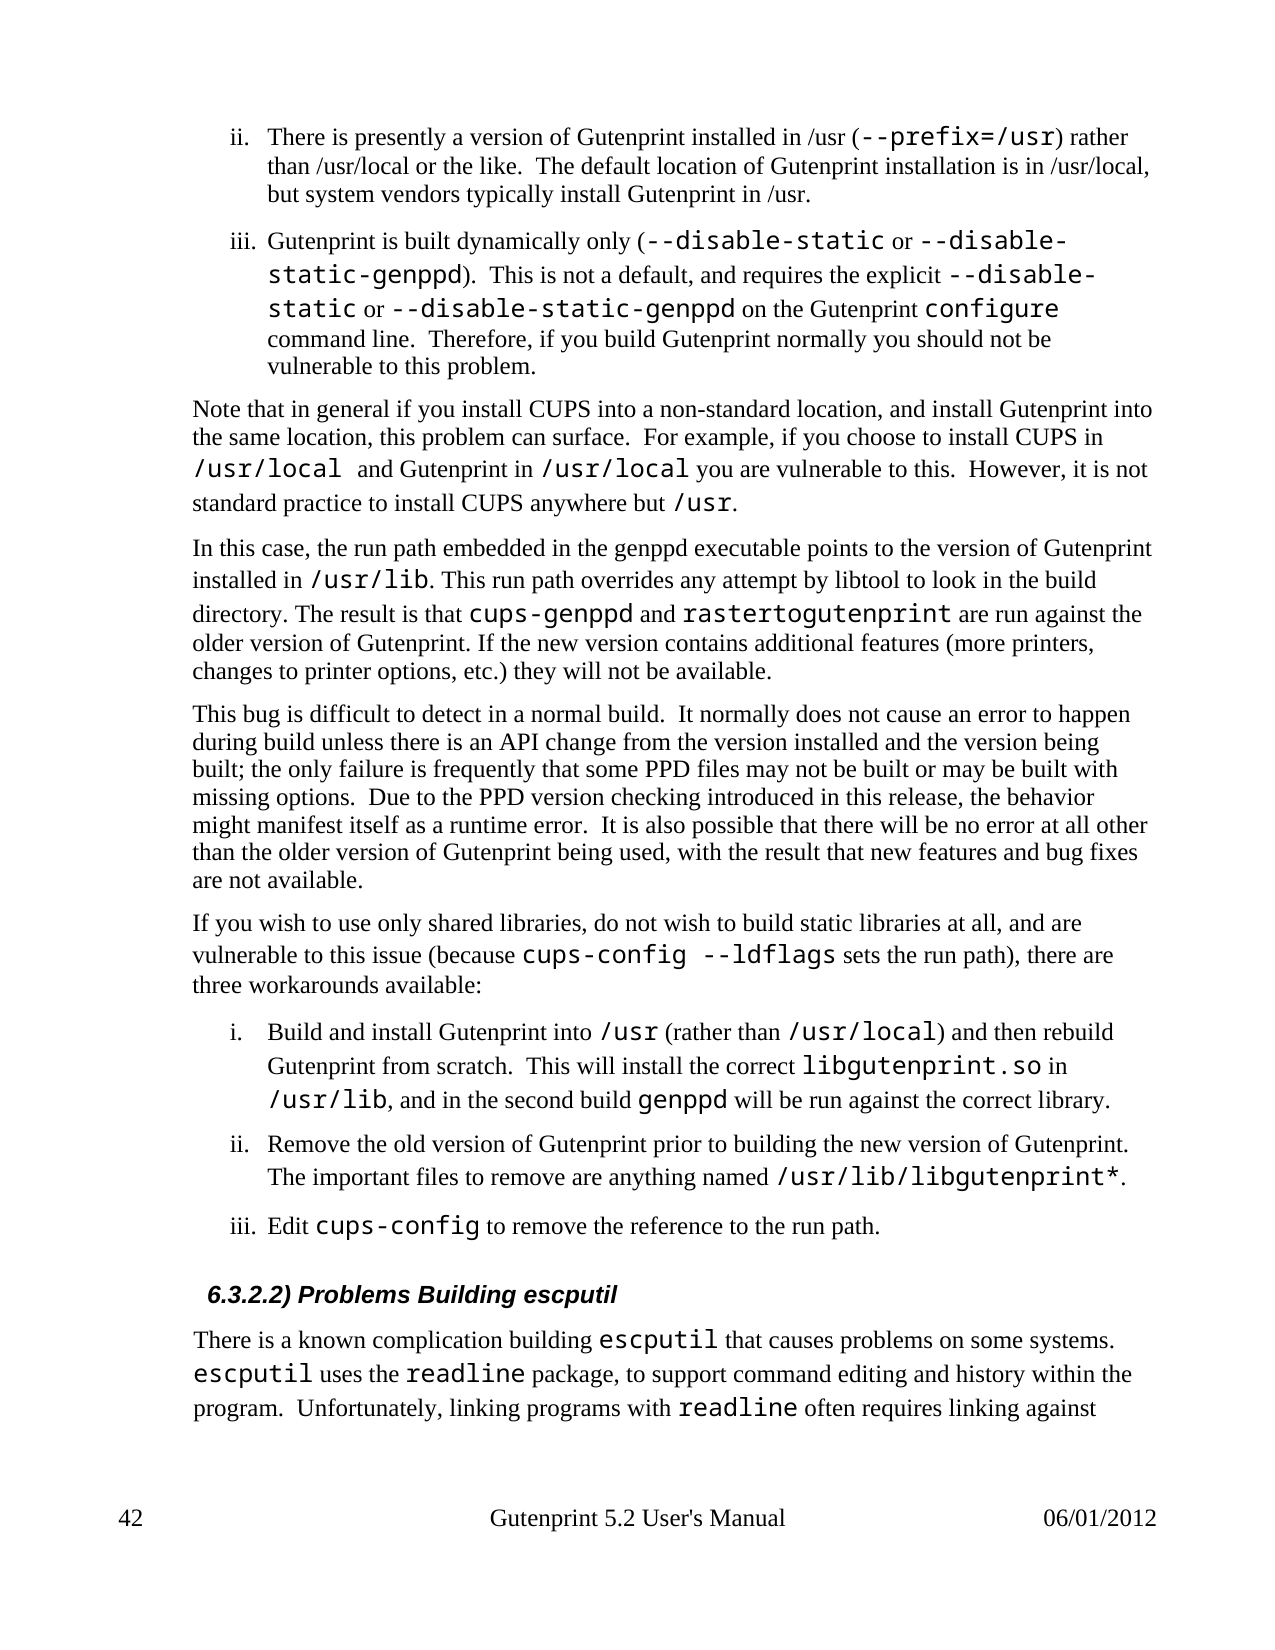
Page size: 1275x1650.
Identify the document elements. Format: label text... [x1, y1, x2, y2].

list Edit cups-config to remove the reference to the run path. [229, 1207, 1157, 1241]
text Note that in general if you install CUPS into a non-standard location, and install Gutenprint into the same location, this problem can surface. For example, if you choose to install CUPS in /usr/local and Gutenprint in /usr/local you are vulnerable to this. However, it is not standard practice to install CUPS anywhere but /usr. [192, 395, 1157, 519]
text In this case, the run path embedded in the genppd executable points to the version of Gutenprint installed in /usr/lib. This run path overrides any attempt by libtool to look in the build directory. The result is that cups-genppd and rastertogutenprint are run against the older version of Gutenprint. If the new version contains additional features (more printers, changes to printer options, etc.) they will not be available. [192, 534, 1157, 685]
list Gutenprint is built dynamically only (--disable-static or --disable-static-genppd). This is not a default, and requires the explicit --disable-static or --disable-static-genppd on the Gutenprint configure command line. Therefore, if you build Gutenprint normally you should not be vulnerable to this problem. [229, 223, 1157, 380]
text This bug is difficult to detect in a normal build. It normally does not cause an error to happen during build unless there is an API change from the version installed and the version being built; the only failure is frequently that some PPD files may not be built or may be built with missing options. Due to the PPD version checking introduced in this release, the behavior might manifest itself as a runtime error. It is also possible that there will be no error at all other than the older version of Gutenprint being used, with the result that new features and bug fixes are not available. [192, 700, 1157, 894]
list There is presently a version of Gutenprint installed in /usr (--prefix=/usr) rather than /usr/local or the like. The default location of Gutenprint installation is in /usr/local, but system vendors typically install Gutenprint in /usr. [229, 118, 1157, 208]
text If you wish to use only shared libraries, do not wish to build static libraries at all, and are vulnerable to this issue (because cups-config --ldflags sets the run path), there are three workarounds available: [192, 909, 1157, 998]
list There is a known complication building escputil that causes problems on some systems. escputil uses the readline package, to support command editing and history within the program. Unfortunately, linking programs with readline often requires linking against [156, 1322, 1157, 1424]
list Remove the old version of Gutenprint prior to building the new version of Gutenprint. The important files to remove are anything named /usr/lib/libgutenprint*. [229, 1131, 1157, 1192]
list Build and install Gutenprint into /usr (rather than /usr/local) and then rebuild Gutenprint from scratch. This will install the correct libgutenprint.so in /usr/lib, and in the second build genppd will be run against the correct library. [229, 1013, 1157, 1116]
subtitle Problems Building escputil [207, 1281, 1157, 1309]
